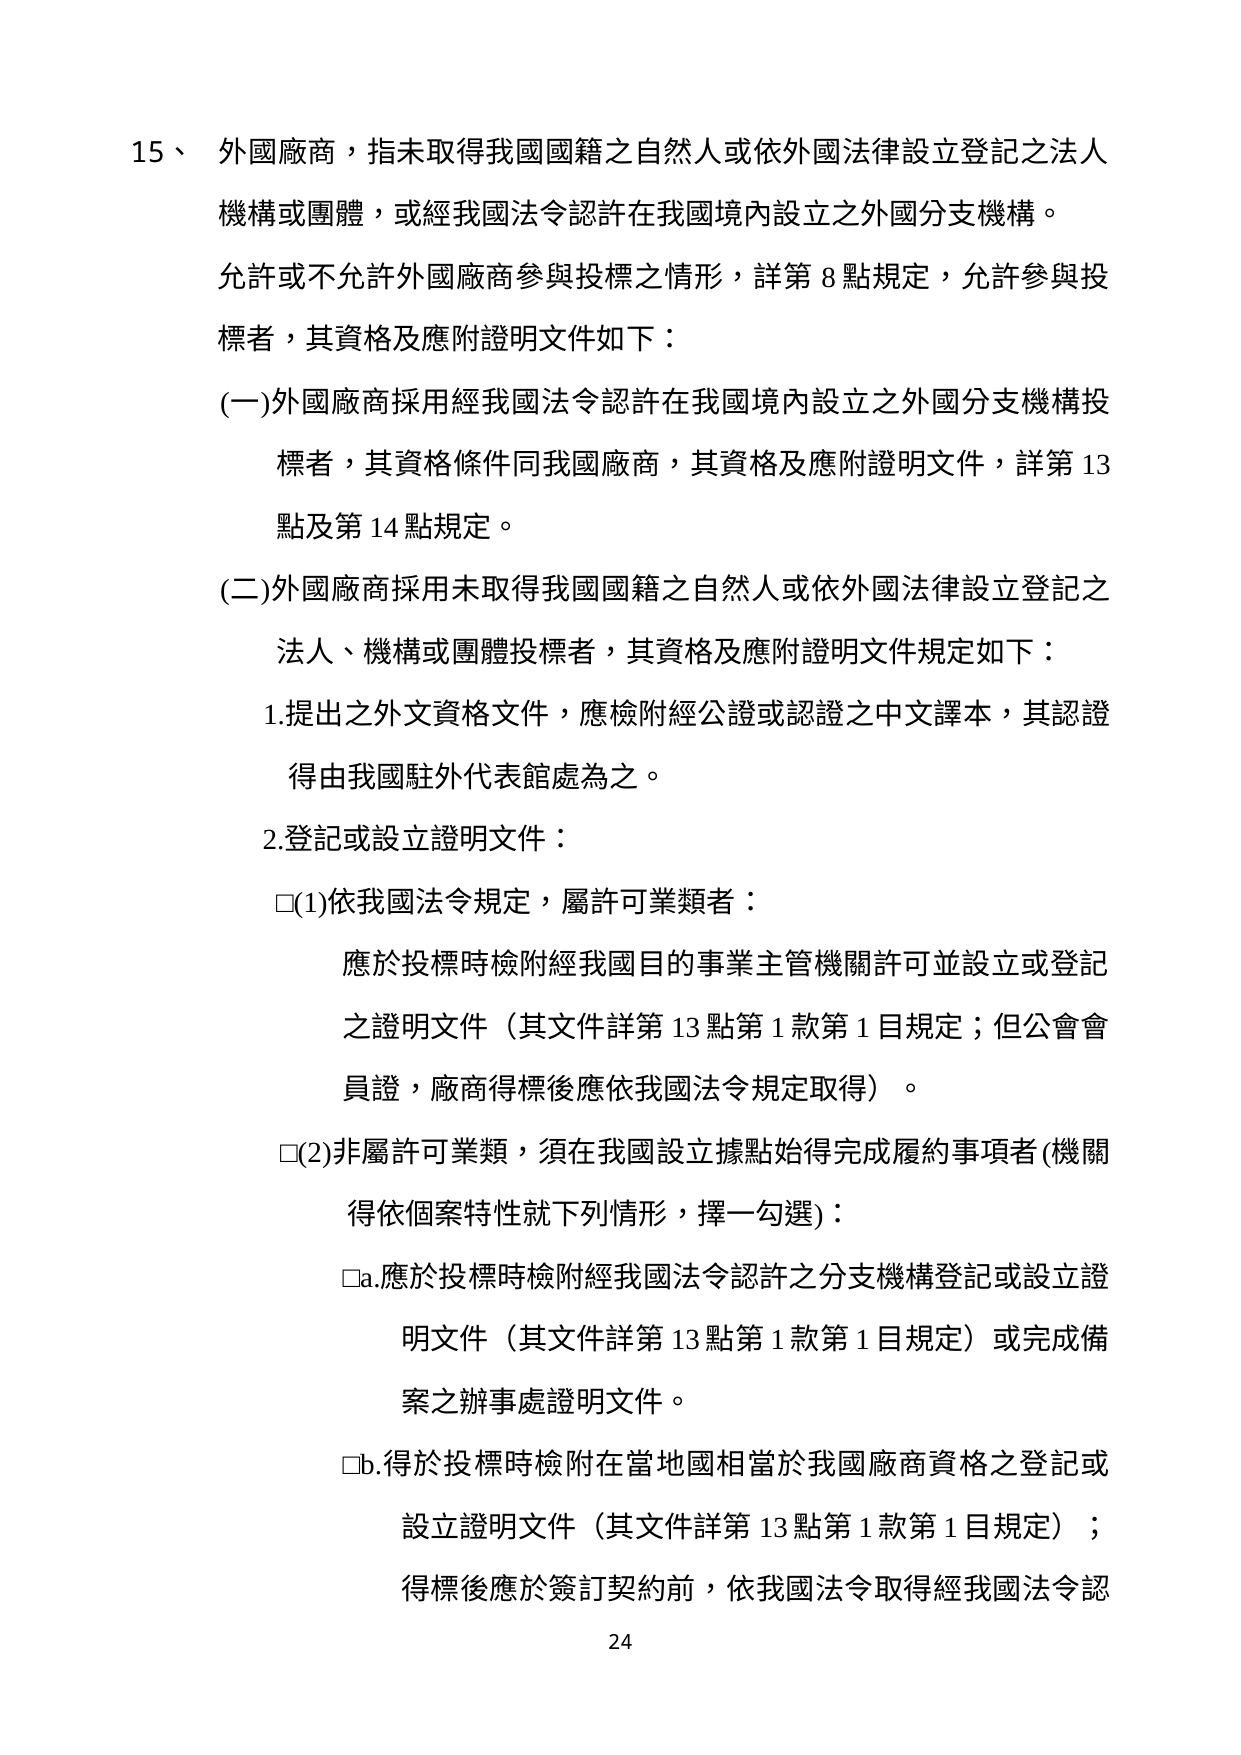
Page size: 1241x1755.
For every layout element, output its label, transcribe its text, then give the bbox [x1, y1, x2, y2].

text 允許或不允許外國廠商參與投標之情形，詳第8點規定，允許參與投標者，其資格及應附證明文件如下： [217, 233, 1110, 358]
text □a.應於投標時檢附經我國法令認許之分支機構登記或設立證明文件（其文件詳第13點第1款第1目規定）或完成備案之辦事處證明文件。 [342, 1233, 1110, 1420]
text □(1)依我國法令規定，屬許可業類者： [130, 858, 1110, 920]
list 外國廠商，指未取得我國國籍之自然人或依外國法律設立登記之法人 機構或團體，或經我國法令認許在我國境內設立之外國分支機構。 [130, 108, 1110, 233]
text □b.得於投標時檢附在當地國相當於我國廠商資格之登記或設立證明文件（其文件詳第13點第1款第1目規定）；得標後應於簽訂契約前，依我國法令取得經我國法令認 [342, 1420, 1110, 1608]
text 應於投標時檢附經我國目的事業主管機關許可並設立或登記之證明文件（其文件詳第13點第1款第1目規定；但公會會員證，廠商得標後應依我國法令規定取得）。 [342, 920, 1110, 1108]
text □(2)非屬許可業類，須在我國設立據點始得完成履約事項者(機關得依個案特性就下列情形，擇一勾選)： [280, 1108, 1110, 1233]
text (二)外國廠商採用未取得我國國籍之自然人或依外國法律設立登記之法人、機構或團體投標者，其資格及應附證明文件規定如下： [130, 545, 1110, 670]
text 2.登記或設立證明文件： [189, 795, 1110, 858]
text 1.提出之外文資格文件，應檢附經公證或認證之中文譯本，其認證得由我國駐外代表館處為之。 [189, 670, 1110, 795]
text (一)外國廠商採用經我國法令認許在我國境內設立之外國分支機構投標者，其資格條件同我國廠商，其資格及應附證明文件，詳第13點及第14點規定。 [130, 358, 1110, 545]
